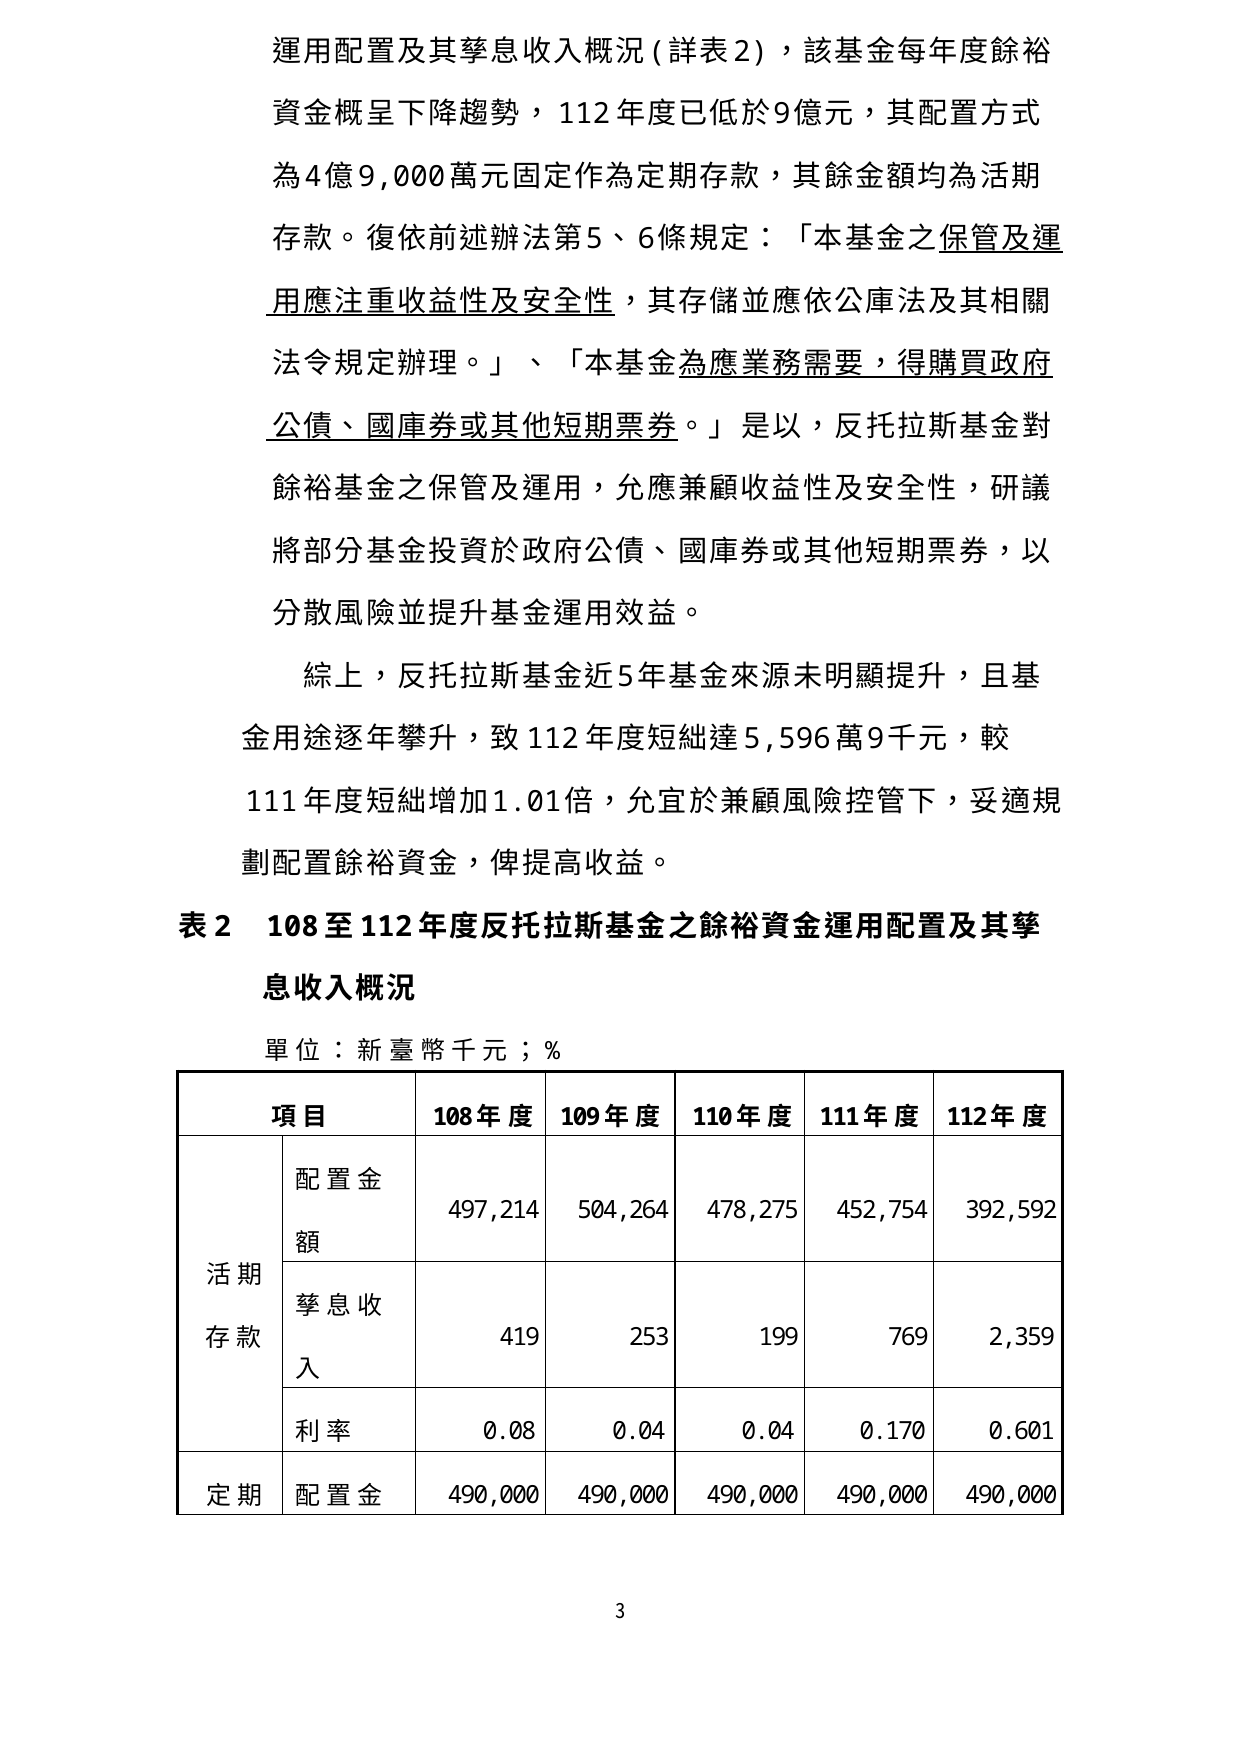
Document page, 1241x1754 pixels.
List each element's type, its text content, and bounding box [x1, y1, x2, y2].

table_cell 0.170 [805, 1388, 933, 1451]
table_cell 利率 [283, 1388, 415, 1451]
table_cell 0.04 [546, 1388, 674, 1451]
table_cell 490,000 [416, 1452, 545, 1514]
table_header 項目 [179, 1073, 415, 1135]
table_cell 419 [416, 1262, 545, 1387]
table_header 112年度 [934, 1073, 1061, 1135]
table_cell 392,592 [934, 1136, 1061, 1261]
table_cell 490,000 [805, 1452, 933, 1514]
text 表2 108至112年度反托拉斯基金之餘裕資金運用配置及其孳息收入概況 單位：新臺幣千元；% [177, 882, 1063, 1069]
table_cell 孳息收入 [283, 1262, 415, 1387]
table_cell 0.601 [934, 1388, 1061, 1451]
table_header 111年度 [805, 1073, 933, 1135]
table_cell 769 [805, 1262, 933, 1387]
table_cell 199 [676, 1262, 804, 1387]
table_cell 490,000 [934, 1452, 1061, 1514]
table_cell 0.04 [676, 1388, 804, 1451]
table_cell 504,264 [546, 1136, 674, 1261]
table_cell 452,754 [805, 1136, 933, 1261]
table_cell 497,214 [416, 1136, 545, 1261]
table_cell 活期存款 [179, 1136, 282, 1451]
table_cell 490,000 [676, 1452, 804, 1514]
table_cell 0.08 [416, 1388, 545, 1451]
text 依反托拉斯基金收支保管及運用辦法第3條規定：「本基金之來源如下：一、提撥違反本法罰鍰之30%。二、基金孳息收入。…。」檢視反托拉斯基金近5年餘裕資金運用配置及其孳息收入概況(詳表2)，該基金每年度餘裕資金概呈下降趨勢，112年度已低於9億元，其配置方式為4億9,000萬元固定作為定期存款，其餘金額均為活期存款。復依前述辦法第5、6條規定：「本基金之保管及運用應注重收益性及安全性，其存儲並應依公庫法及其相關法令規定辦理。」、「本基金為應業務需要，得購買政府公債、國庫券或其他短期票券。」是以，反托拉斯基金對餘裕基金之保管及運用，允應兼顧收益性及安全性，研議將部分基金投資於政府公債、國庫券或其他短期票券，以分散風險並提升基金運用效益。 [266, 7, 1063, 632]
table_cell 定期 [179, 1452, 282, 1514]
table_header 108年度 [416, 1073, 545, 1135]
table_cell 490,000 [546, 1452, 674, 1514]
table_cell 478,275 [676, 1136, 804, 1261]
table_header 110年度 [676, 1073, 804, 1135]
table_cell 2,359 [934, 1262, 1061, 1387]
table_cell 253 [546, 1262, 674, 1387]
table_cell 配置金 [283, 1452, 415, 1514]
table_cell 配置金額 [283, 1136, 415, 1261]
text 綜上，反托拉斯基金近5年基金來源未明顯提升，且基金用途逐年攀升，致112年度短絀達5,596萬9千元，較111年度短絀增加1.01倍，允宜於兼顧風險控管下，妥適規劃配置餘裕資金，俾提高收益。 [236, 632, 1063, 882]
table_header 109年度 [546, 1073, 674, 1135]
